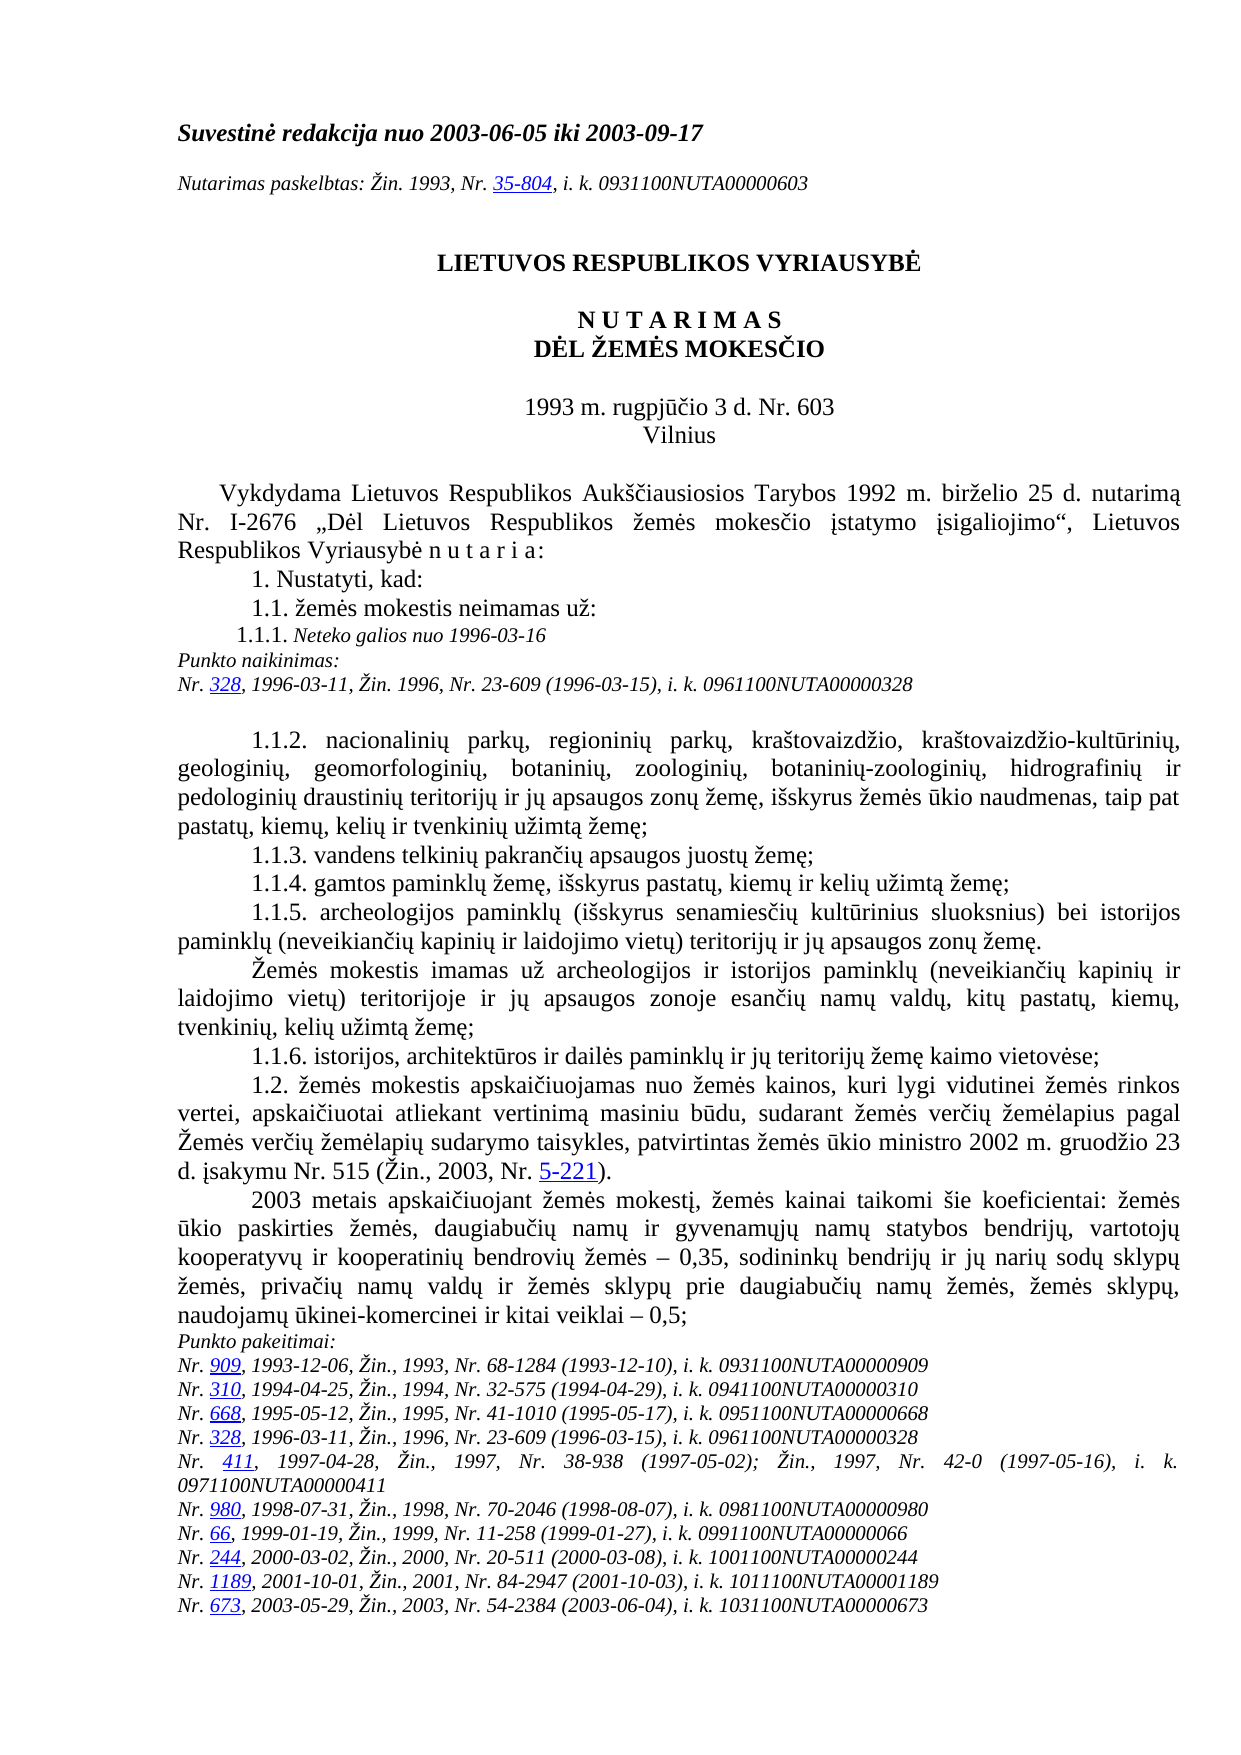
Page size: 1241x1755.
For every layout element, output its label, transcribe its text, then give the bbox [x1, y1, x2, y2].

text Nr. 328, 1996-03-11, Žin. 1996, Nr. 23-609 (1996-03-15), i. k. 0961100NUTA00000328 [177, 672, 1181, 696]
text Nr. 909, 1993-12-06, Žin., 1993, Nr. 68-1284 (1993-12-10), i. k. 0931100NUTA00000909 [177, 1353, 1181, 1377]
text 1.1.6. istorijos, architektūros ir dailės paminklų ir jų teritorijų žemę kaimo vietovėse; [177, 1041, 1181, 1070]
text 1.1.2. nacionalinių parkų, regioninių parkų, kraštovaizdžio, kraštovaizdžio-kultūrinių, geologinių, geomorfologinių, botaninių, zoologinių, botaninių-zoologinių, hidrografinių ir pedologinių draustinių teritorijų ir jų apsaugos zonų žemę, išskyrus žemės ūkio naudmenas, taip pat pastatų, kiemų, kelių ir tvenkinių užimtą žemę; [177, 725, 1181, 840]
text 1.1.5. archeologijos paminklų (išskyrus senamiesčių kultūrinius sluoksnius) bei istorijos paminklų (neveikiančių kapinių ir laidojimo vietų) teritorijų ir jų apsaugos zonų žemę. [177, 897, 1181, 955]
text Nr. 244, 2000-03-02, Žin., 2000, Nr. 20-511 (2000-03-08), i. k. 1001100NUTA00000244 [177, 1545, 1181, 1569]
text Nr. 411, 1997-04-28, Žin., 1997, Nr. 38-938 (1997-05-02); Žin., 1997, Nr. 42-0 (1997-05-16), i. k. 0971100NUTA00000411 [177, 1449, 1181, 1497]
text Vilnius [177, 420, 1181, 449]
text Nr. 328, 1996-03-11, Žin., 1996, Nr. 23-609 (1996-03-15), i. k. 0961100NUTA00000328 [177, 1425, 1181, 1449]
text 1.1. žemės mokestis neimamas už: [177, 593, 1181, 622]
text Vykdydama Lietuvos Respublikos Aukščiausiosios Tarybos 1992 m. birželio 25 d. nutarimą Nr. I-2676 „Dėl Lietuvos Respublikos žemės mokesčio įstatymo įsigaliojimo“, Lietuvos Respublikos Vyriausybė nutaria: [177, 478, 1181, 564]
text Žemės mokestis imamas už archeologijos ir istorijos paminklų (neveikiančių kapinių ir laidojimo vietų) teritorijoje ir jų apsaugos zonoje esančių namų valdų, kitų pastatų, kiemų, tvenkinių, kelių užimtą žemę; [177, 955, 1181, 1041]
text Nr. 1189, 2001-10-01, Žin., 2001, Nr. 84-2947 (2001-10-03), i. k. 1011100NUTA00001189 [177, 1569, 1181, 1593]
text Punkto pakeitimai: [177, 1328, 1181, 1353]
text 1.2. žemės mokestis apskaičiuojamas nuo žemės kainos, kuri lygi vidutinei žemės rinkos vertei, apskaičiuotai atliekant vertinimą masiniu būdu, sudarant žemės verčių žemėlapius pagal Žemės verčių žemėlapių sudarymo taisykles, patvirtintas žemės ūkio ministro 2002 m. gruodžio 23 d. įsakymu Nr. 515 (Žin., 2003, Nr. 5-221). [177, 1070, 1181, 1185]
text N U T A R I M A S [177, 305, 1181, 334]
text DĖL ŽEMĖS MOKESČIO [177, 334, 1181, 363]
text Nutarimas paskelbtas: Žin. 1993, Nr. 35-804, i. k. 0931100NUTA00000603 [177, 171, 1181, 195]
text 1. Nustatyti, kad: [177, 564, 1181, 593]
text 2003 metais apskaičiuojant žemės mokestį, žemės kainai taikomi šie koeficientai: žemės ūkio paskirties žemės, daugiabučių namų ir gyvenamųjų namų statybos bendrijų, vartotojų kooperatyvų ir kooperatinių bendrovių žemės – 0,35, sodininkų bendrijų ir jų narių sodų sklypų žemės, privačių namų valdų ir žemės sklypų prie daugiabučių namų žemės, žemės sklypų, naudojamų ūkinei-komercinei ir kitai veiklai – 0,5; [177, 1185, 1181, 1328]
text Suvestinė redakcija nuo 2003-06-05 iki 2003-09-17 [177, 118, 1181, 147]
text 1.1.4. gamtos paminklų žemę, išskyrus pastatų, kiemų ir kelių užimtą žemę; [177, 868, 1181, 897]
text 1.1.3. vandens telkinių pakrančių apsaugos juostų žemę; [177, 840, 1181, 868]
text 1.1.1. Neteko galios nuo 1996-03-16 [177, 622, 1181, 648]
text Nr. 673, 2003-05-29, Žin., 2003, Nr. 54-2384 (2003-06-04), i. k. 1031100NUTA00000673 [177, 1593, 1181, 1617]
text Punkto naikinimas: [177, 648, 1181, 672]
text LIETUVOS RESPUBLIKOS VYRIAUSYBĖ [177, 248, 1181, 277]
text Nr. 66, 1999-01-19, Žin., 1999, Nr. 11-258 (1999-01-27), i. k. 0991100NUTA00000066 [177, 1521, 1181, 1545]
text Nr. 668, 1995-05-12, Žin., 1995, Nr. 41-1010 (1995-05-17), i. k. 0951100NUTA00000668 [177, 1401, 1181, 1425]
text 1993 m. rugpjūčio 3 d. Nr. 603 [177, 392, 1181, 420]
text Nr. 310, 1994-04-25, Žin., 1994, Nr. 32-575 (1994-04-29), i. k. 0941100NUTA00000310 [177, 1377, 1181, 1401]
text Nr. 980, 1998-07-31, Žin., 1998, Nr. 70-2046 (1998-08-07), i. k. 0981100NUTA00000980 [177, 1497, 1181, 1521]
